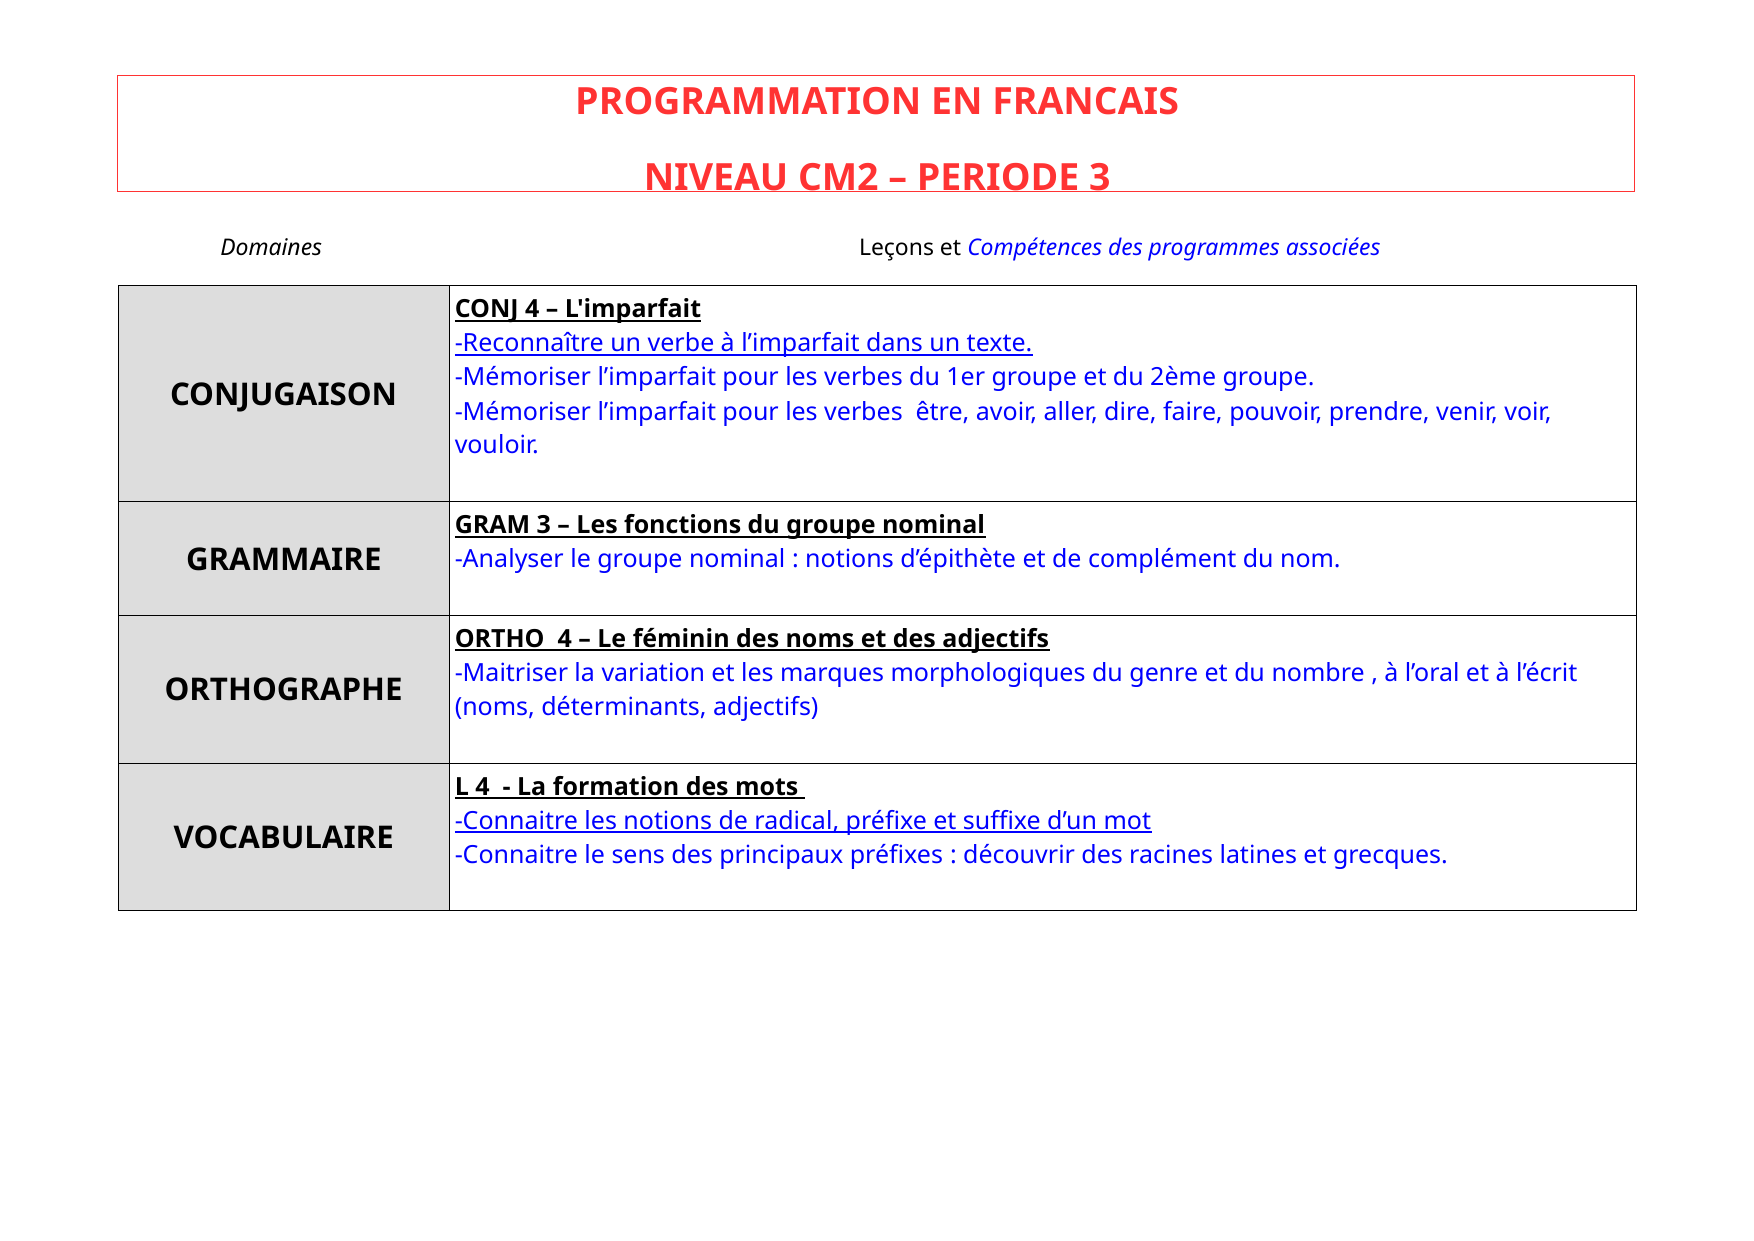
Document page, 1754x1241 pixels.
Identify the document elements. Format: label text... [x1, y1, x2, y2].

table_cell ORTHOGRAPHE [119, 616, 449, 763]
table_cell GRAM 3 – Les fonctions du groupe nominal -Analyser le groupe nominal : notions d’épithète et de complément du nom. [450, 502, 1636, 615]
table_cell GRAMMAIRE [119, 502, 449, 615]
table_header CONJUGAISON [119, 286, 449, 501]
table_cell ORTHO 4 – Le féminin des noms et des adjectifs -Maitriser la variation et les marques morphologiques du genre et du nombre , à l’oral et à l’écrit (noms, déterminants, adjectifs) [450, 616, 1636, 763]
text NIVEAU CM2 – PERIODE 3 [118, 151, 1636, 202]
text PROGRAMMATION EN FRANCAIS [118, 76, 1634, 126]
table_cell L 4 - La formation des mots -Connaitre les notions de radical, préfixe et suffixe d’un mot -Connaitre le sens des principaux préfixes : découvrir des racines latines et grecques. [450, 764, 1636, 910]
table_cell VOCABULAIRE [119, 764, 449, 910]
text Domaines Leçons et Compétences des programmes associées [118, 226, 1636, 263]
table_header CONJ 4 – L'imparfait -Reconnaître un verbe à l’imparfait dans un texte. -Mémoriser l’imparfait pour les verbes du 1er groupe et du 2ème groupe. -Mémoriser l’imparfait pour les verbes être, avoir, aller, dire, faire, pouvoir, prendre, venir, voir, vouloir. [450, 286, 1636, 501]
